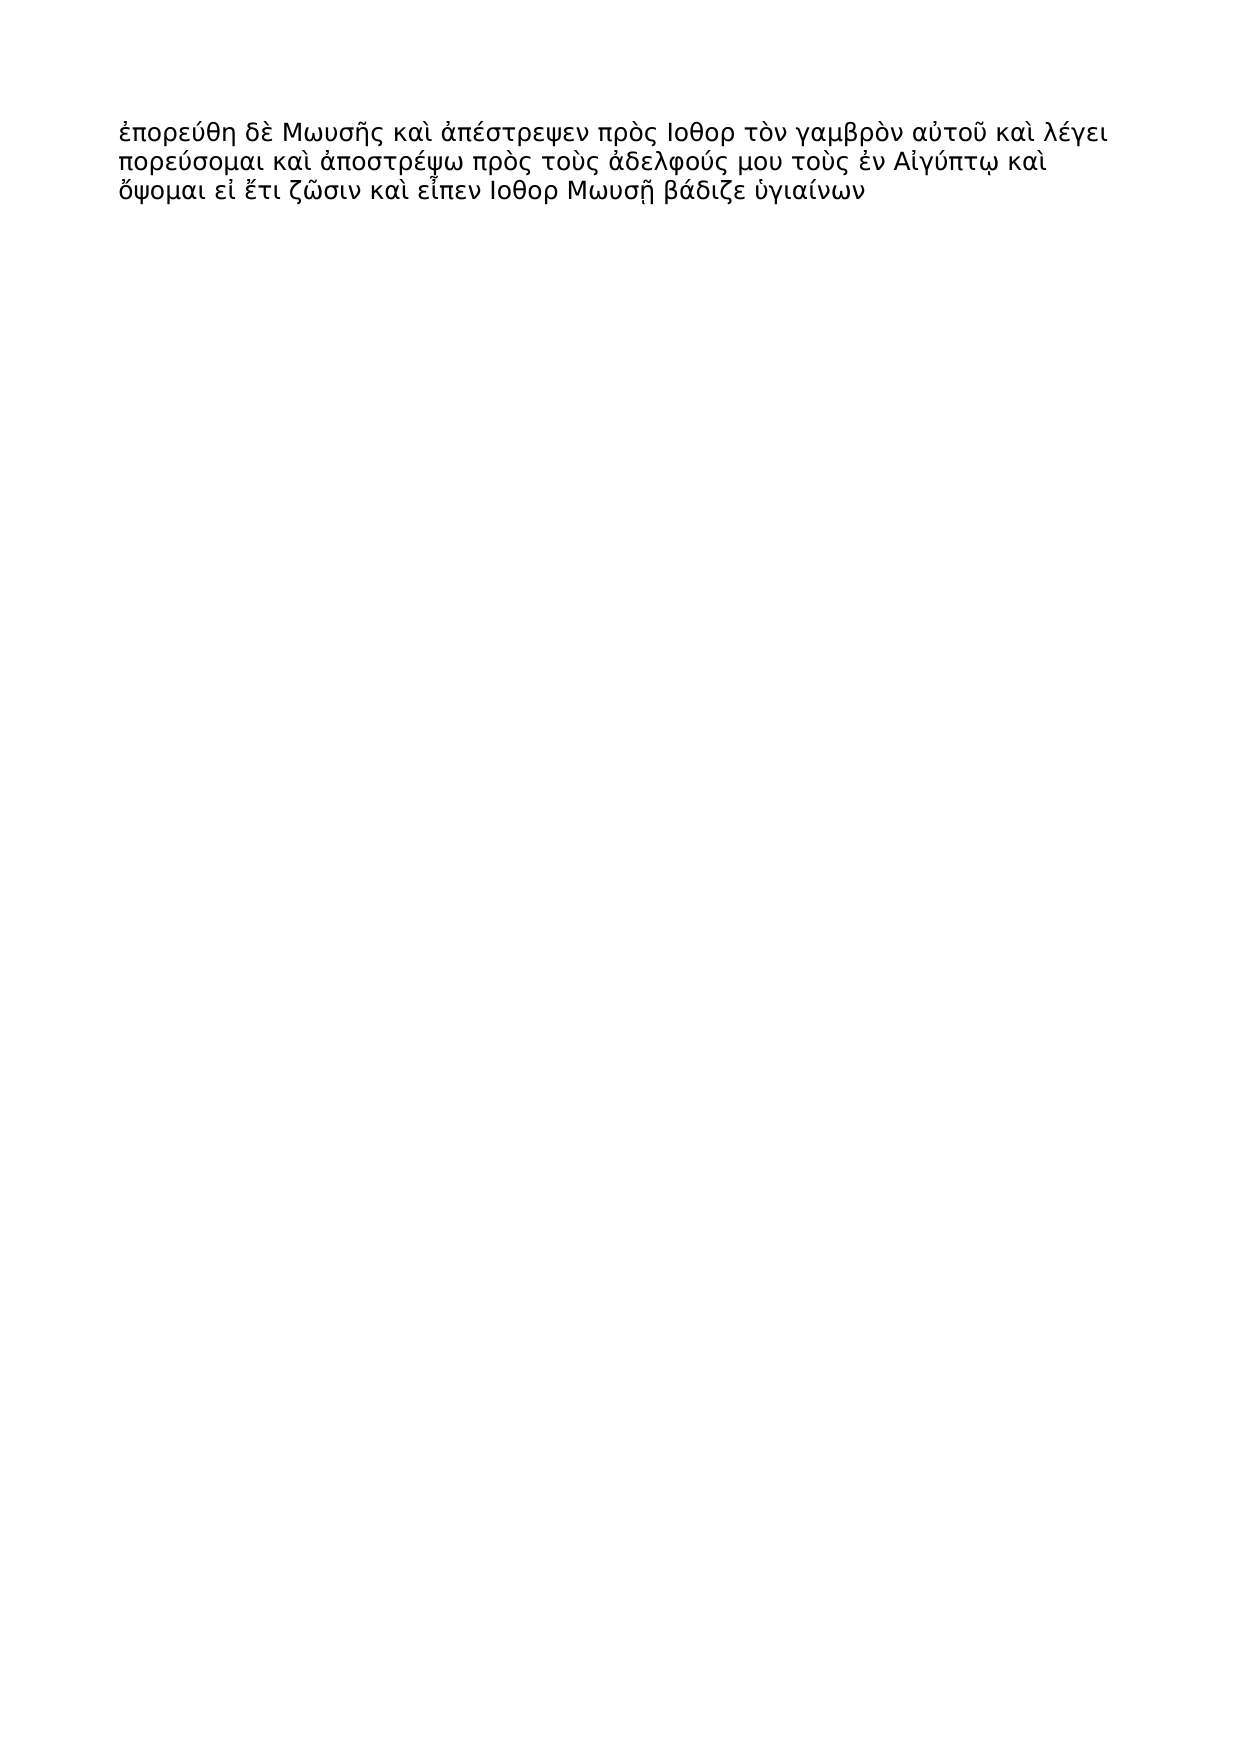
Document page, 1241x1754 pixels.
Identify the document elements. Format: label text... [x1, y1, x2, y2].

text ἐπορεύθη δὲ Μωυσῆς καὶ ἀπέστρεψεν πρὸς Ιοθορ τὸν γαμβρὸν αὐτοῦ καὶ λέγει πορεύσομαι καὶ ἀποστρέψω πρὸς τοὺς ἀδελφούς μου τοὺς ἐν Αἰγύπτῳ καὶ ὄψομαι εἰ ἔτι ζῶσιν καὶ εἶπεν Ιοθορ Μωυσῇ βάδιζε ὑγιαίνων [118, 118, 1122, 206]
